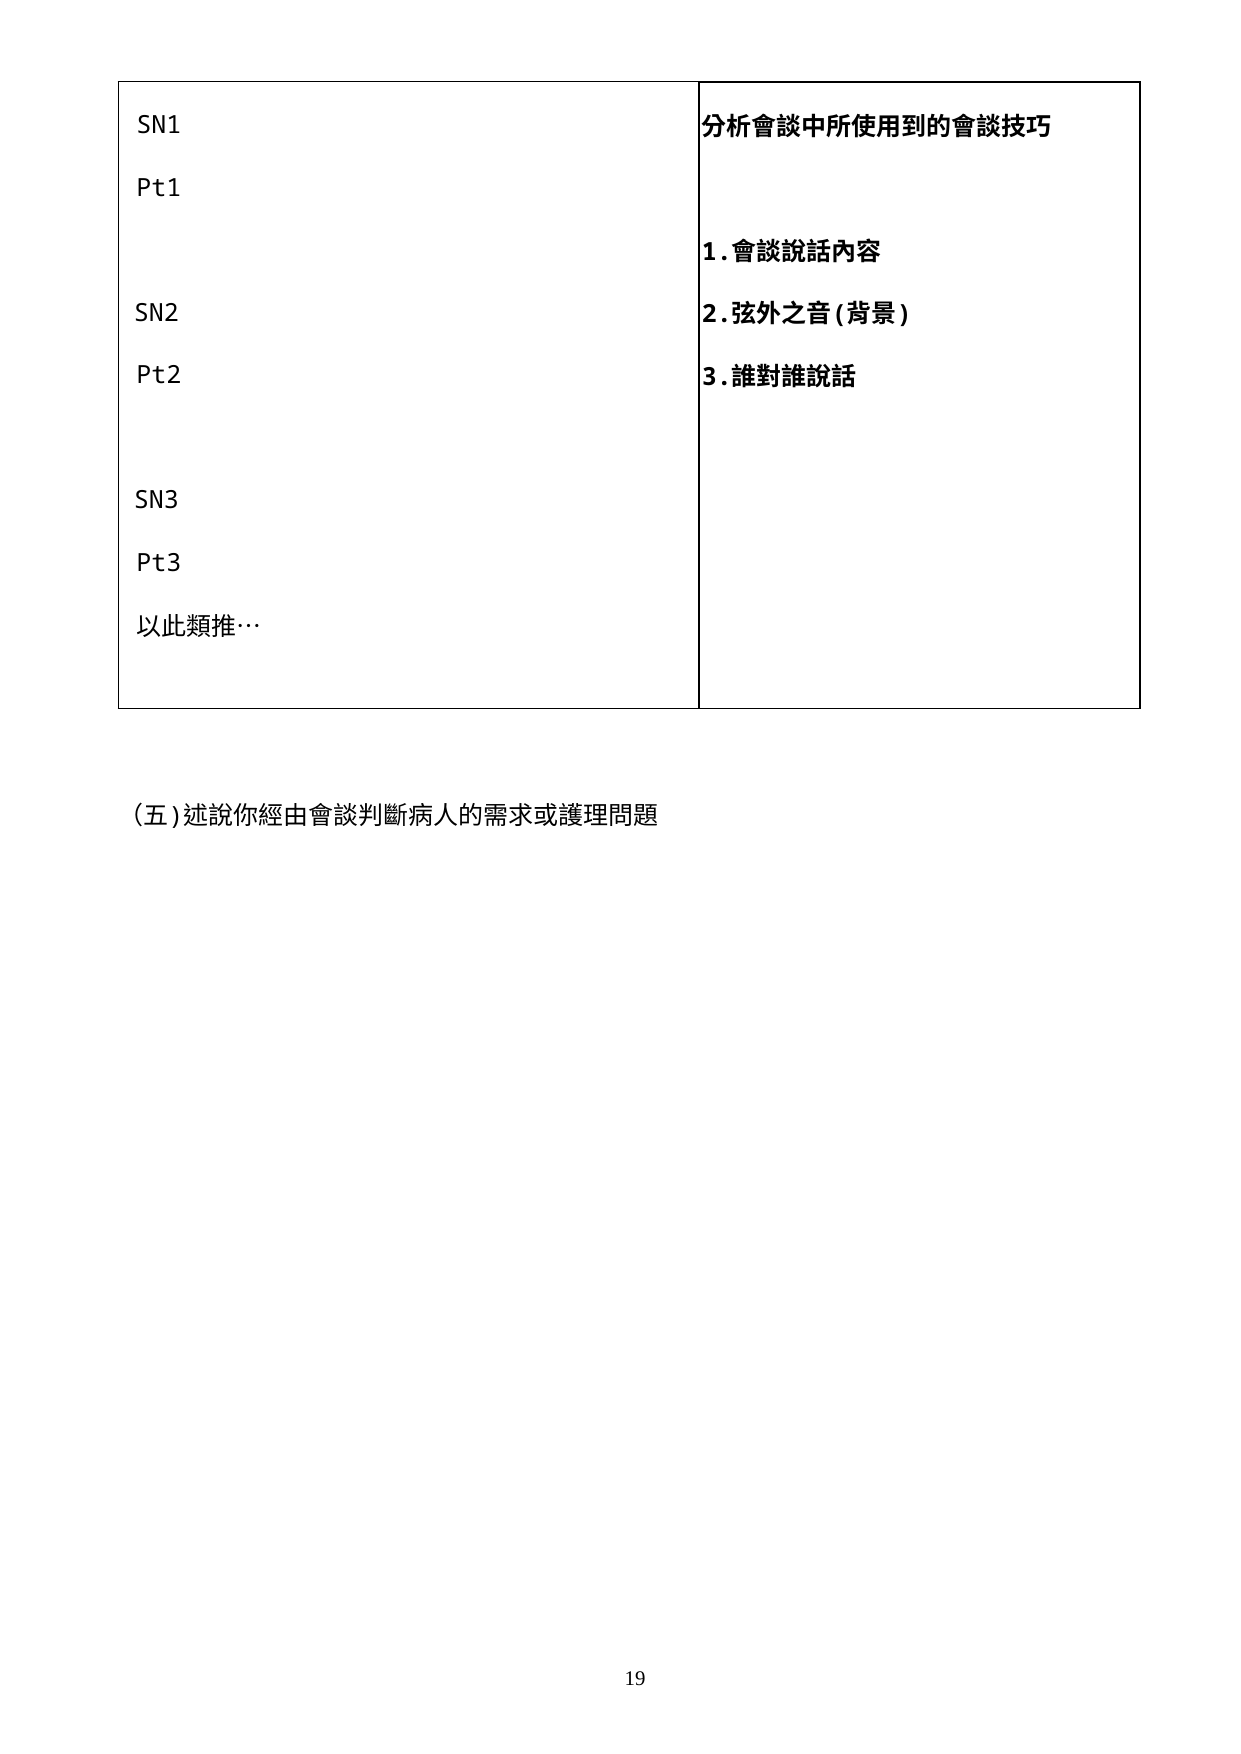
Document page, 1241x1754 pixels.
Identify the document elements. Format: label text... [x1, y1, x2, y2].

text （五)述說你經由會談判斷病人的需求或護理問題 [118, 772, 1152, 834]
table_cell 分析會談中所使用到的會談技巧 1.會談說話內容 2.弦外之音(背景) 3.誰對誰說話 [700, 83, 1139, 707]
table_cell SN1 Pt1 SN2 Pt2 SN3 Pt3 以此類推… [119, 82, 698, 707]
